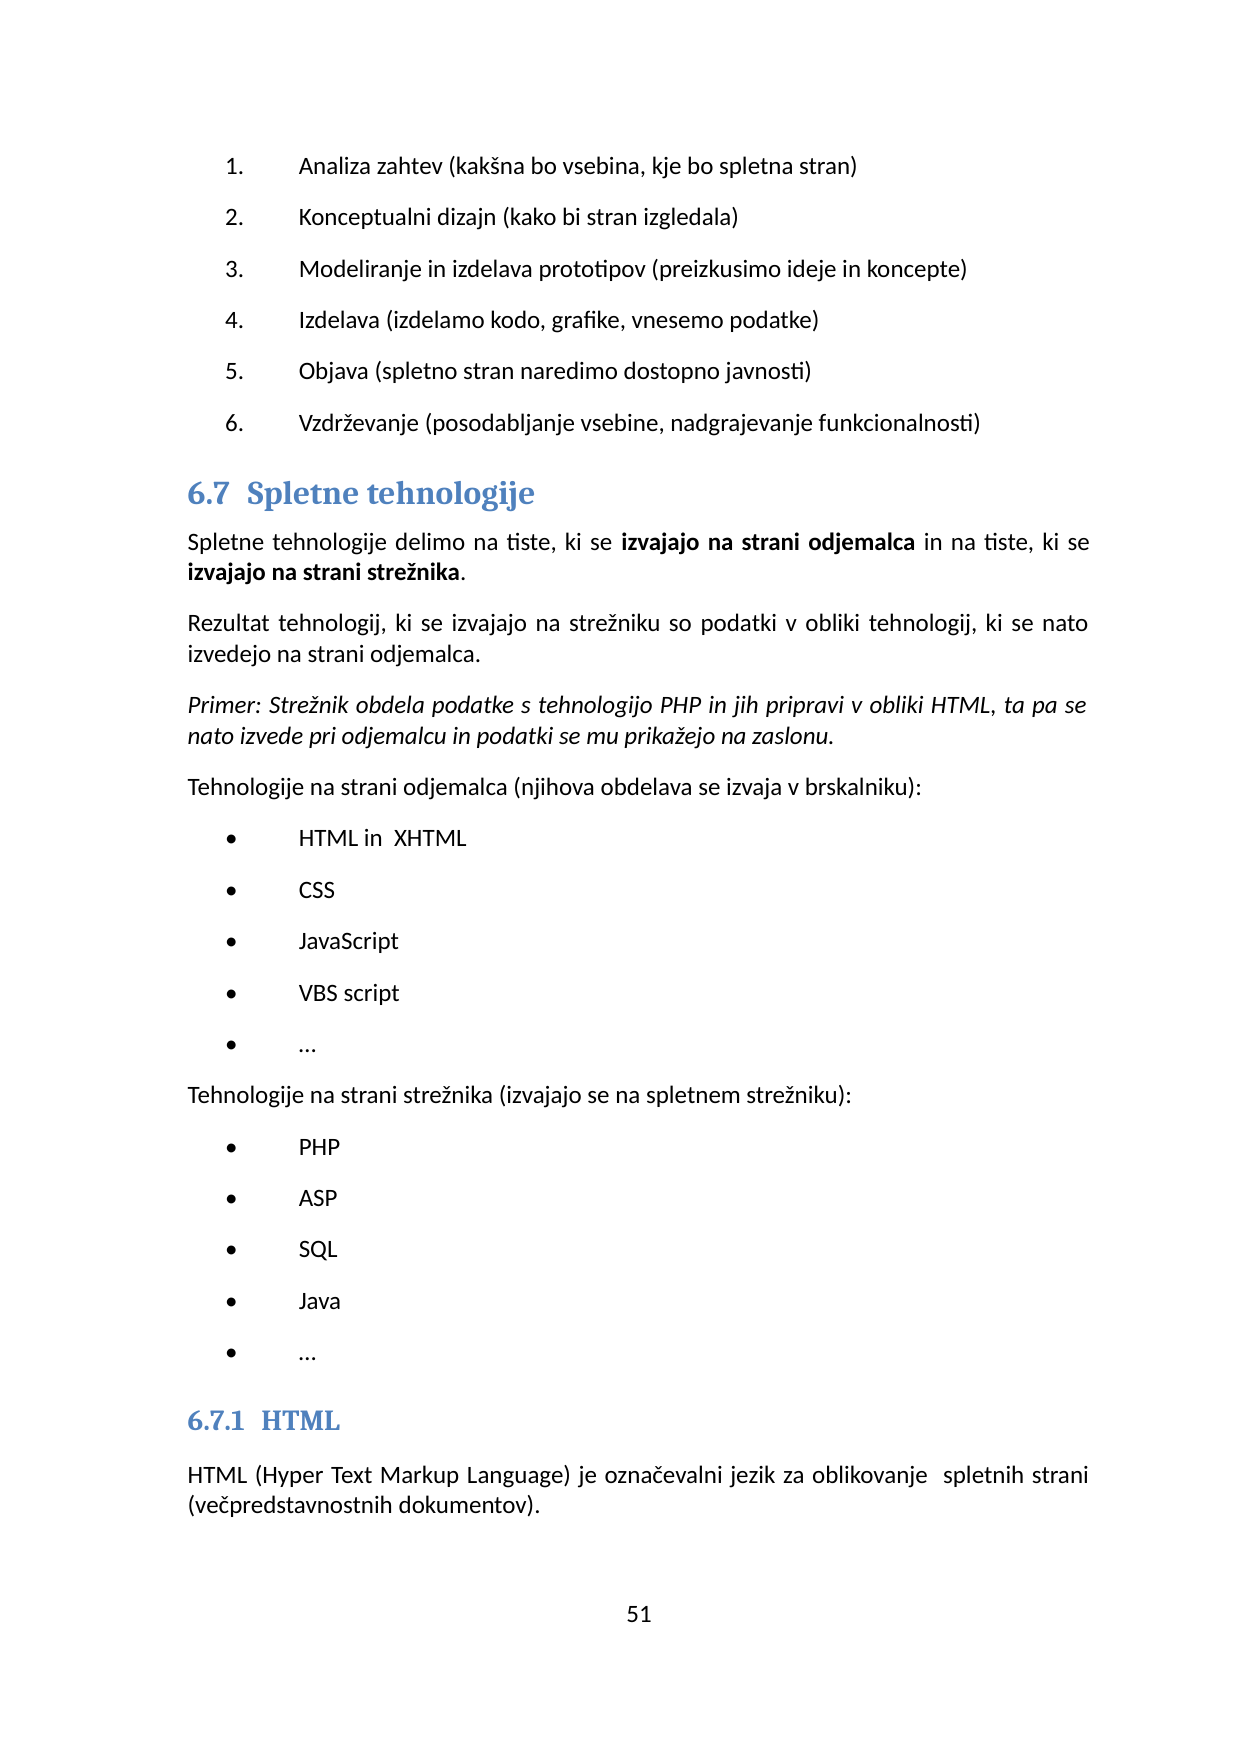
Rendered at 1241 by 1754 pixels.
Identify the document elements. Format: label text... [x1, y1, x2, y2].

subtitle HTML [187, 1404, 1090, 1438]
list Vzdrževanje (posodabljanje vsebine, nadgrajevanje funkcionalnosti) [225, 407, 1090, 437]
text Tehnologije na strani strežnika (izvajajo se na spletnem strežniku): [187, 1079, 1090, 1110]
list Izdelava (izdelamo kodo, grafike, vnesemo podatke) [225, 304, 1090, 334]
text HTML (Hyper Text Markup Language) je označevalni jezik za oblikovanje spletnih strani (večpredstavnostnih dokumentov). [187, 1459, 1090, 1520]
list Java [225, 1285, 1090, 1315]
list Konceptualni dizajn (kako bi stran izgledala) [225, 201, 1090, 232]
list HTML in XHTML [225, 823, 1090, 853]
list Objava (spletno stran naredimo dostopno javnosti) [225, 355, 1090, 386]
list VBS script [225, 977, 1090, 1007]
list Analiza zahtev (kakšna bo vsebina, kje bo spletna stran) [225, 150, 1090, 181]
text Tehnologije na strani odjemalca (njihova obdelava se izvaja v brskalniku): [187, 771, 1090, 802]
list Modeliranje in izdelava prototipov (preizkusimo ideje in koncepte) [225, 253, 1090, 283]
subtitle Spletne tehnologije [187, 475, 1090, 513]
text Rezultat tehnologij, ki se izvajajo na strežniku so podatki v obliki tehnologij, ki se nato izvedejo na strani odjemalca. [187, 607, 1090, 668]
list CSS [225, 874, 1090, 904]
list ASP [225, 1182, 1090, 1213]
list SQL [225, 1233, 1090, 1264]
list … [225, 1028, 1090, 1058]
list JavaScript [225, 925, 1090, 956]
text Spletne tehnologije delimo na tiste, ki se izvajajo na strani odjemalca in na tiste, ki se izvajajo na strani strežnika. [187, 526, 1090, 587]
list PHP [225, 1131, 1090, 1161]
list … [225, 1336, 1090, 1367]
text Primer: Strežnik obdela podatke s tehnologijo PHP in jih pripravi v obliki HTML, ta pa se nato izvede pri odjemalcu in podatki se mu prikažejo na zaslonu. [187, 689, 1090, 750]
